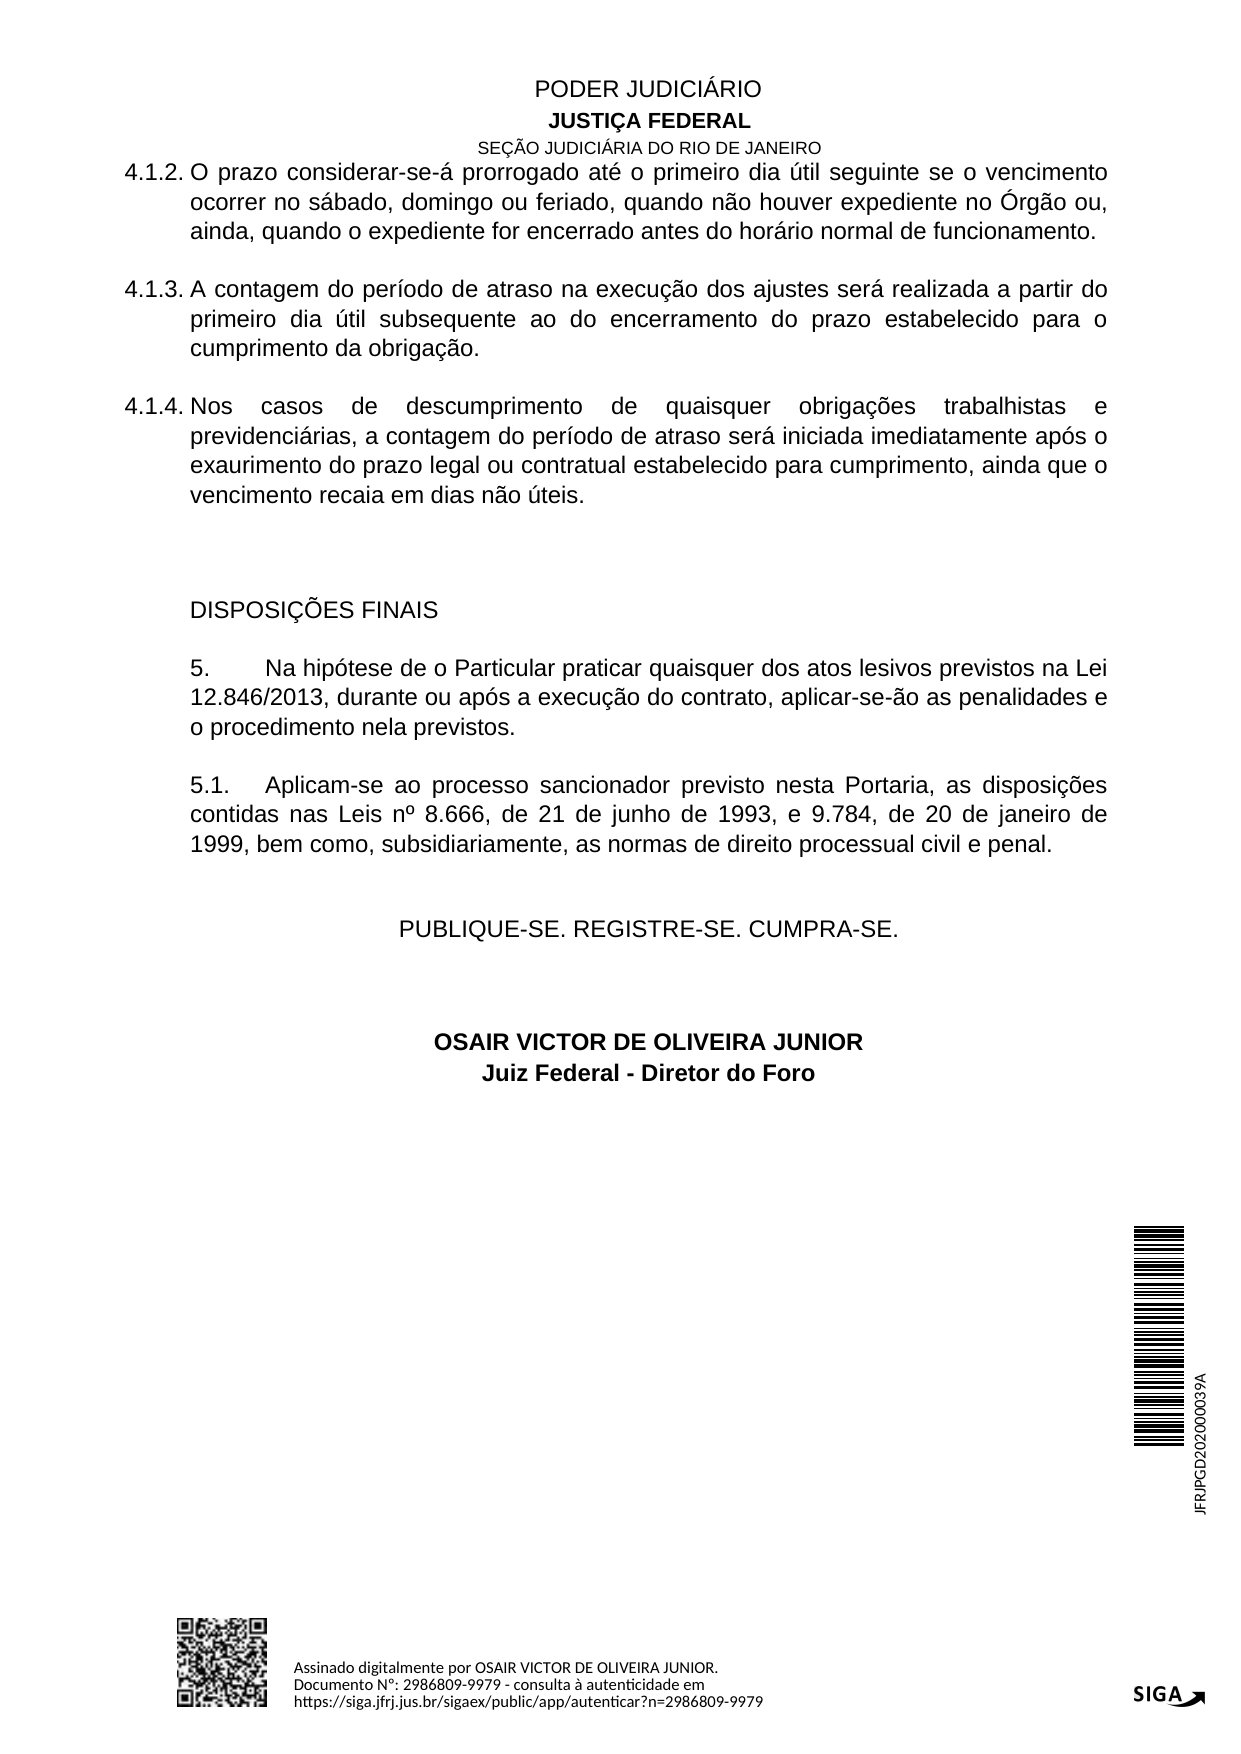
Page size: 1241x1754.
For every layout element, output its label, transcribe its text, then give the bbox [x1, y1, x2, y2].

text OSAIR VICTOR DE OLIVEIRA JUNIOR [190, 1028, 1107, 1056]
text PUBLIQUE-SE. REGISTRE-SE. CUMPRA-SE. [190, 915, 1108, 942]
list Na hipótese de o Particular praticar quaisquer dos atos lesivos previstos na Lei 12.846/2013, durante ou após a execução do contrato, aplicar-se-ão as penalidades e o procedimento nela previstos. [190, 654, 1109, 740]
list Nos casos de descumprimento de quaisquer obrigações trabalhistas e previdenciárias, a contagem do período de atraso será iniciada imediatamente após o exaurimento do prazo legal ou contratual estabelecido para cumprimento, ainda que o vencimento recaia em dias não úteis. [124, 392, 1109, 508]
text Juiz Federal - Diretor do Foro [190, 1059, 1107, 1086]
list A contagem do período de atraso na execução dos ajustes será realizada a partir do primeiro dia útil subsequente ao do encerramento do prazo estabelecido para o cumprimento da obrigação. [124, 275, 1109, 362]
list Aplicam-se ao processo sancionador previsto nesta Portaria, as disposições contidas nas Leis nº 8.666, de 21 de junho de 1993, e 9.784, de 20 de janeiro de 1999, bem como, subsidiariamente, as normas de direito processual civil e penal. [190, 771, 1109, 857]
list O prazo considerar-se-á prorrogado até o primeiro dia útil seguinte se o vencimento ocorrer no sábado, domingo ou feriado, quando não houver expediente no Órgão ou, ainda, quando o expediente for encerrado antes do horário normal de funcionamento. [124, 158, 1109, 244]
text DISPOSIÇÕES FINAIS [189, 596, 1109, 623]
